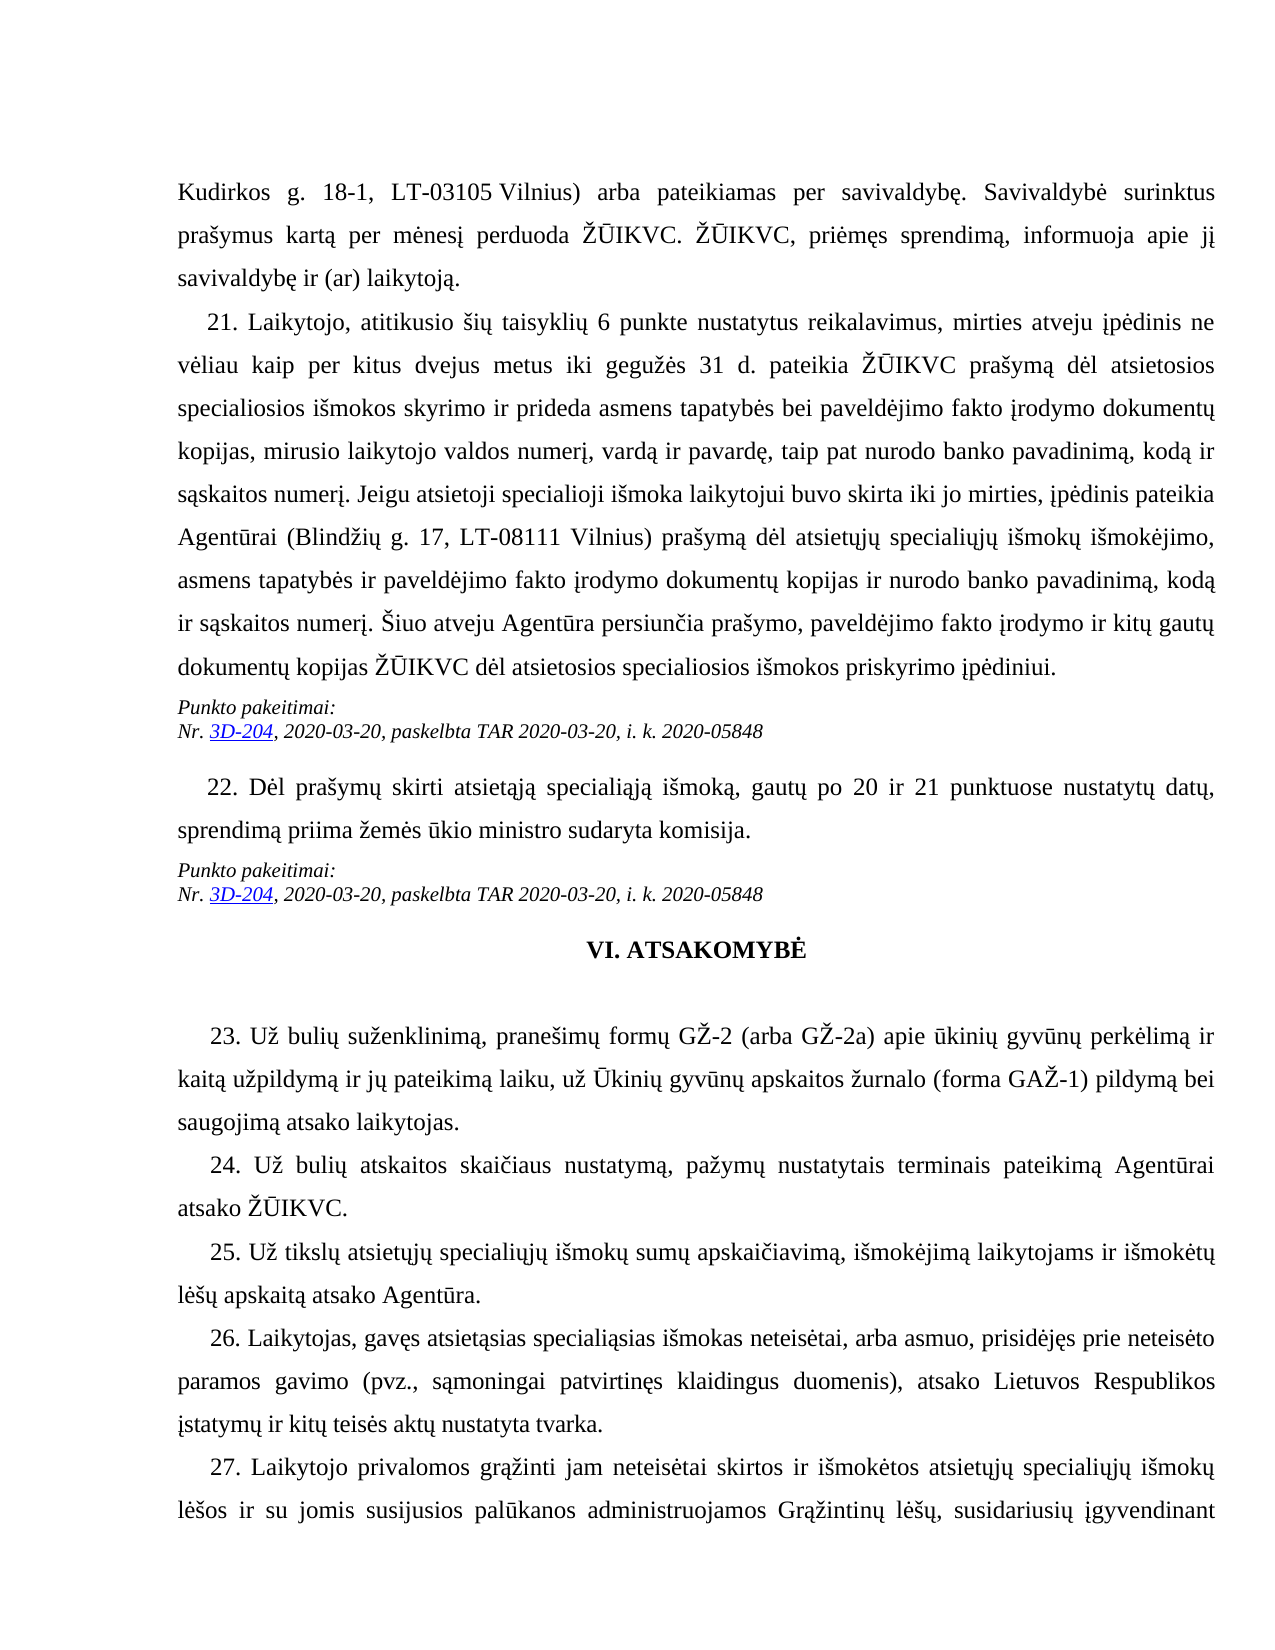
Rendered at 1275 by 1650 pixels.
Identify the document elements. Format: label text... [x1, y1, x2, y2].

text Nr. 3D-204, 2020-03-20, paskelbta TAR 2020-03-20, i. k. 2020-05848 [177, 719, 1216, 743]
text Punkto pakeitimai: [177, 858, 1216, 882]
text Punkto pakeitimai: [177, 695, 1216, 719]
text 22. Dėl prašymų skirti atsietąją specialiąją išmoką, gautų po 20 ir 21 punktuose nustatytų datų, sprendimą priima žemės ūkio ministro sudaryta komisija. [177, 772, 1216, 843]
text Kudirkos g. 18-1, LT-03105 Vilnius) arba pateikiamas per savivaldybę. Savivaldybė surinktus prašymus kartą per mėnesį perduoda ŽŪIKVC. ŽŪIKVC, priėmęs sprendimą, informuoja apie jį savivaldybę ir (ar) laikytoją. [177, 177, 1216, 292]
text VI. ATSAKOMYBĖ [177, 935, 1216, 963]
text 24. Už bulių atskaitos skaičiaus nustatymą, pažymų nustatytais terminais pateikimą Agentūrai atsako ŽŪIKVC. [177, 1150, 1216, 1222]
text 25. Už tikslų atsietųjų specialiųjų išmokų sumų apskaičiavimą, išmokėjimą laikytojams ir išmokėtų lėšų apskaitą atsako Agentūra. [177, 1237, 1216, 1308]
text Nr. 3D-204, 2020-03-20, paskelbta TAR 2020-03-20, i. k. 2020-05848 [177, 882, 1216, 906]
text 23. Už bulių suženklinimą, pranešimų formų GŽ-2 (arba GŽ-2a) apie ūkinių gyvūnų perkėlimą ir kaitą užpildymą ir jų pateikimą laiku, už Ūkinių gyvūnų apskaitos žurnalo (forma GAŽ-1) pildymą bei saugojimą atsako laikytojas. [177, 1021, 1216, 1136]
text 26. Laikytojas, gavęs atsietąsias specialiąsias išmokas neteisėtai, arba asmuo, prisidėjęs prie neteisėto paramos gavimo (pvz., sąmoningai patvirtinęs klaidingus duomenis), atsako Lietuvos Respublikos įstatymų ir kitų teisės aktų nustatyta tvarka. [177, 1323, 1216, 1438]
text 27. Laikytojo privalomos grąžinti jam neteisėtai skirtos ir išmokėtos atsietųjų specialiųjų išmokų lėšos ir su jomis susijusios palūkanos administruojamos Grąžintinų lėšų, susidariusių įgyvendinant [177, 1452, 1216, 1524]
text 21. Laikytojo, atitikusio šių taisyklių 6 punkte nustatytus reikalavimus, mirties atveju įpėdinis ne vėliau kaip per kitus dvejus metus iki gegužės 31 d. pateikia ŽŪIKVC prašymą dėl atsietosios specialiosios išmokos skyrimo ir prideda asmens tapatybės bei paveldėjimo fakto įrodymo dokumentų kopijas, mirusio laikytojo valdos numerį, vardą ir pavardę, taip pat nurodo banko pavadinimą, kodą ir sąskaitos numerį. Jeigu atsietoji specialioji išmoka laikytojui buvo skirta iki jo mirties, įpėdinis pateikia Agentūrai (Blindžių g. 17, LT-08111 Vilnius) prašymą dėl atsietųjų specialiųjų išmokų išmokėjimo, asmens tapatybės ir paveldėjimo fakto įrodymo dokumentų kopijas ir nurodo banko pavadinimą, kodą ir sąskaitos numerį. Šiuo atveju Agentūra persiunčia prašymo, paveldėjimo fakto įrodymo ir kitų gautų dokumentų kopijas ŽŪIKVC dėl atsietosios specialiosios išmokos priskyrimo įpėdiniui. [177, 307, 1216, 680]
